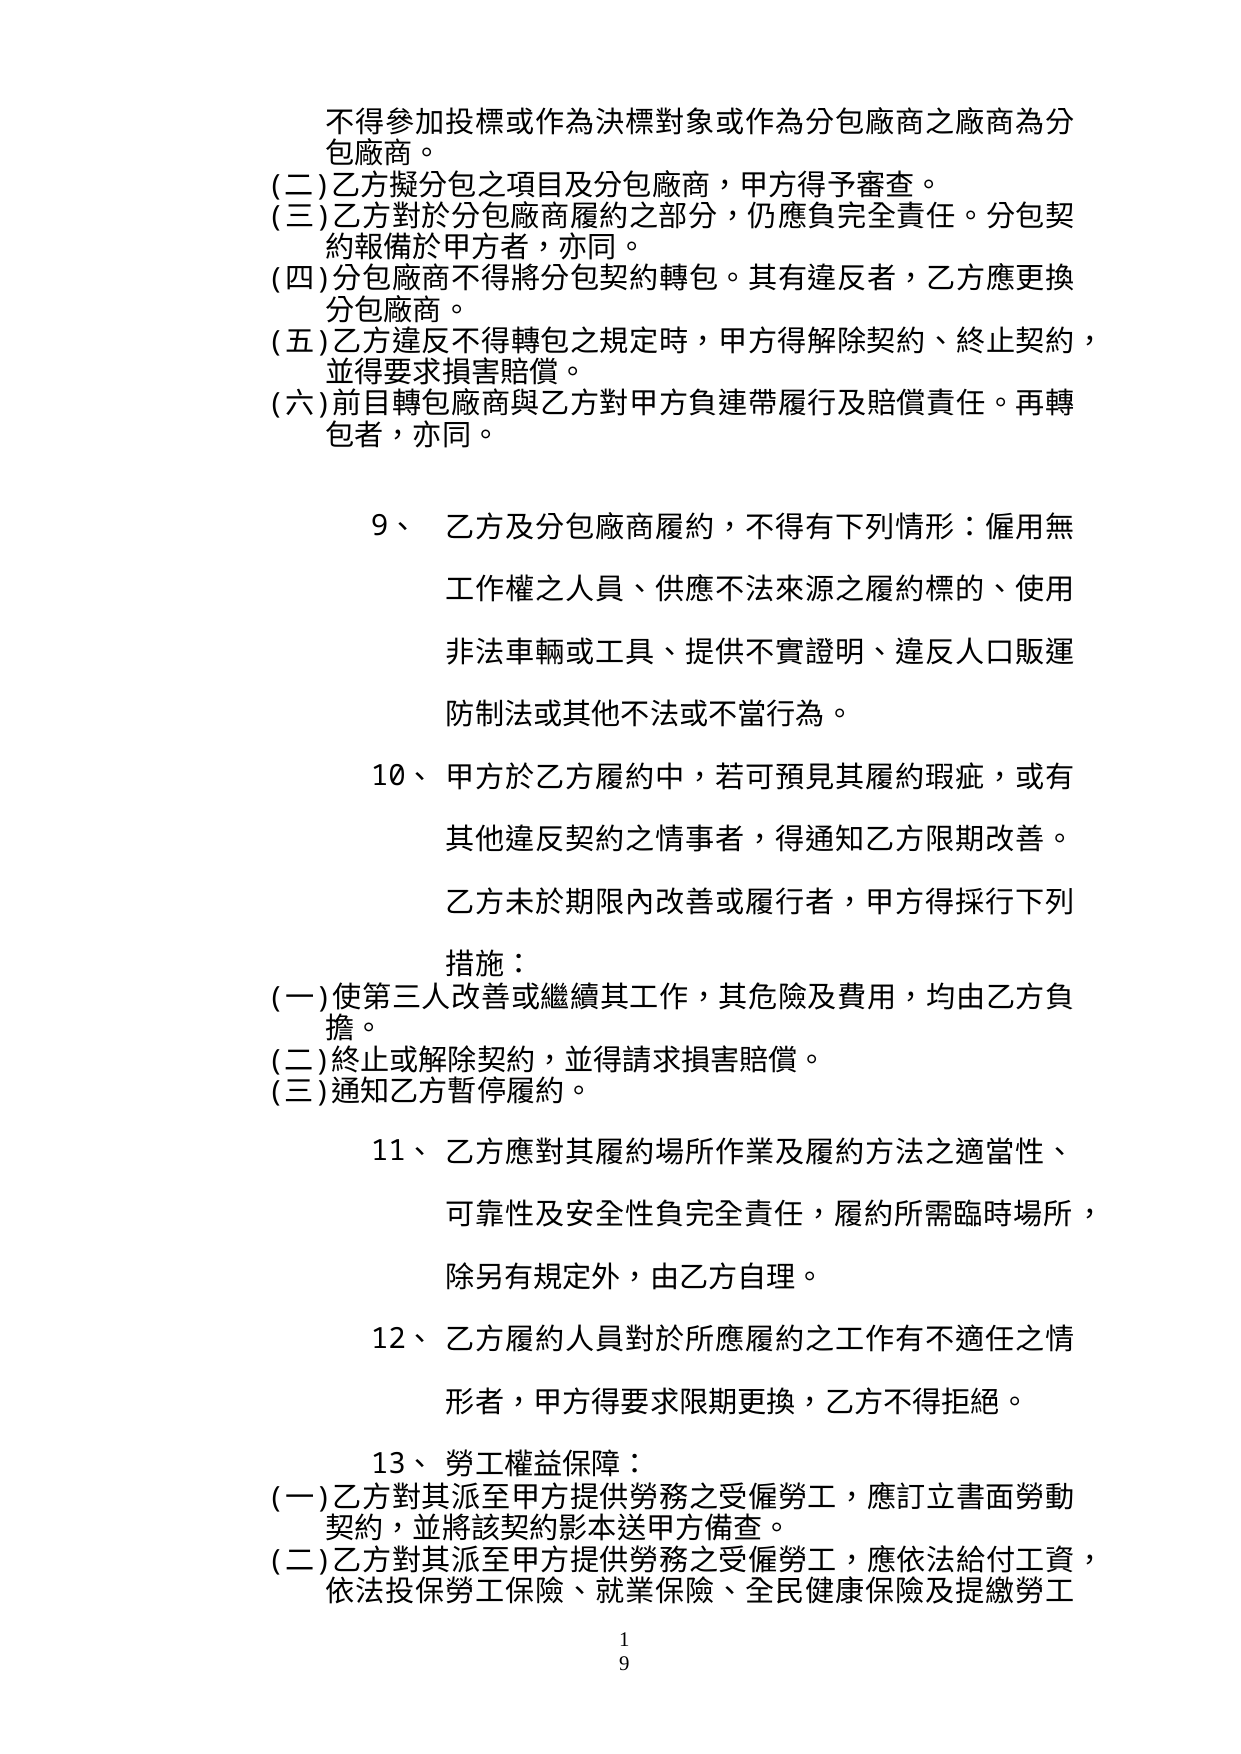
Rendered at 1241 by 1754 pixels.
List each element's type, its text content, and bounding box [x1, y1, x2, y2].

text (四)分包廠商不得將分包契約轉包。其有違反者，乙方應更換分包廠商。 [267, 264, 1075, 326]
text (二)終止或解除契約，並得請求損害賠償。 [267, 1045, 1075, 1076]
text (三)通知乙方暫停履約。 [267, 1076, 1075, 1108]
list 乙方及分包廠商履約，不得有下列情形：僱用無工作權之人員、供應不法來源之履約標的、使用非法車輛或工具、提供不實證明、違反人口販運防制法或其他不法或不當行為。 [371, 483, 1075, 733]
text (一)使第三人改善或繼續其工作，其危險及費用，均由乙方負擔。 [267, 983, 1075, 1045]
text (五)乙方違反不得轉包之規定時，甲方得解除契約、終止契約，並得要求損害賠償。 [267, 326, 1075, 389]
list 乙方履約人員對於所應履約之工作有不適任之情形者，甲方得要求限期更換，乙方不得拒絕。 [371, 1295, 1075, 1420]
text (二)乙方擬分包之項目及分包廠商，甲方得予審查。 [267, 170, 1075, 201]
list 乙方應對其履約場所作業及履約方法之適當性、可靠性及安全性負完全責任，履約所需臨時場所，除另有規定外，由乙方自理。 [371, 1108, 1075, 1295]
list 甲方於乙方履約中，若可預見其履約瑕疵，或有其他違反契約之情事者，得通知乙方限期改善。乙方未於期限內改善或履行者，甲方得採行下列措施： [371, 733, 1075, 983]
text (六)前目轉包廠商與乙方對甲方負連帶履行及賠償責任。再轉包者，亦同。 [267, 389, 1075, 451]
text (二)乙方對其派至甲方提供勞務之受僱勞工，應依法給付工資，依法投保勞工保險、就業保險、全民健康保險及提繳勞工退休金，並依規定繳納前述保險之保險費及提繳勞工退休金。 [267, 1545, 1075, 1608]
text (三)乙方對於分包廠商履約之部分，仍應負完全責任。分包契約報備於甲方者，亦同。 [267, 201, 1075, 264]
text (一)乙方對其派至甲方提供勞務之受僱勞工，應訂立書面勞動契約，並將該契約影本送甲方備查。 [267, 1483, 1075, 1545]
list 勞工權益保障： [371, 1420, 1075, 1483]
text 不得參加投標或作為決標對象或作為分包廠商之廠商為分包廠商。 [267, 108, 1075, 170]
